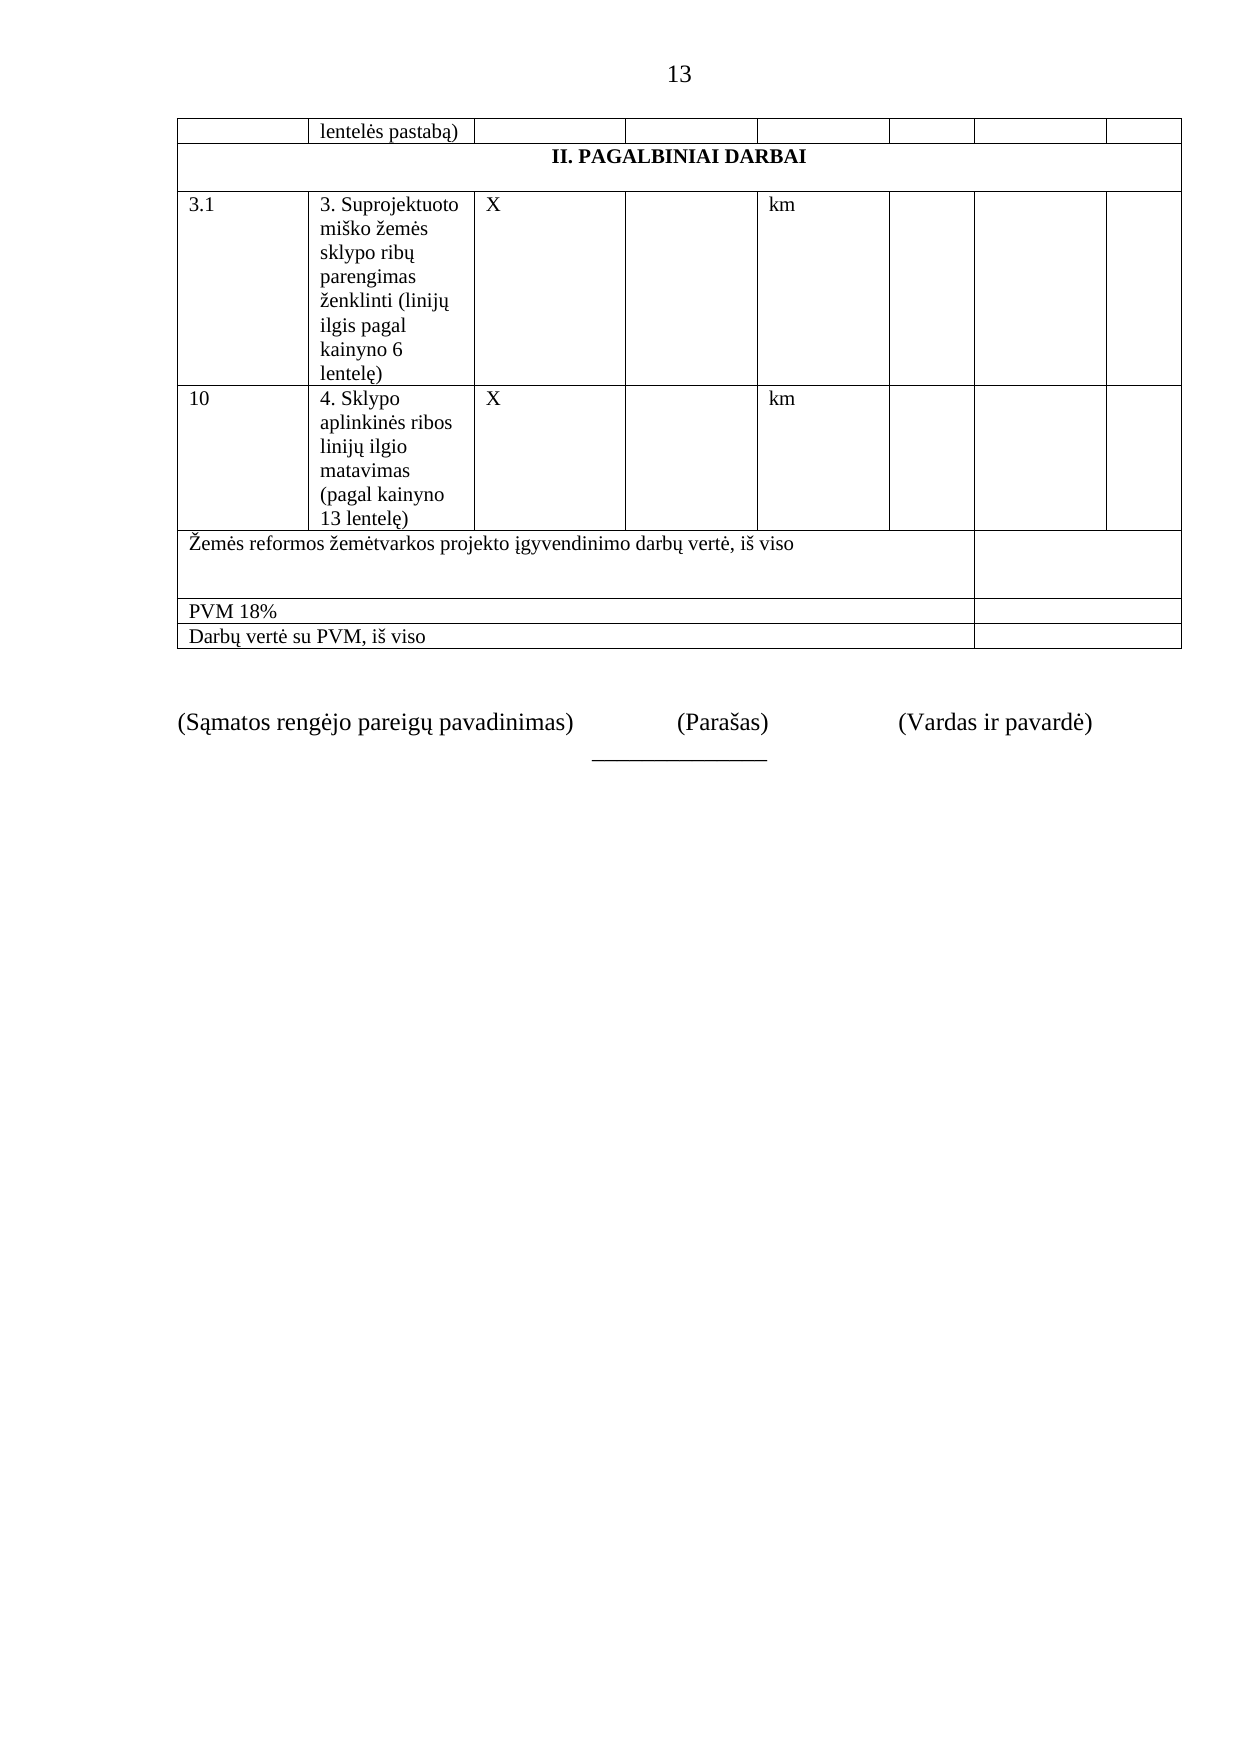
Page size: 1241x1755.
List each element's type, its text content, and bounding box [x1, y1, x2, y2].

table_cell [475, 119, 625, 143]
table_cell Darbų vertė su PVM, iš viso [178, 624, 974, 648]
table_cell [626, 119, 757, 143]
table_cell [1107, 119, 1181, 143]
table_cell [890, 192, 974, 385]
table_cell X [475, 386, 625, 530]
table_cell 3. Suprojektuoto miško žemės sklypo ribų parengimas ženklinti (linijų ilgis pagal kainyno 6 lentelę) [309, 192, 474, 385]
table_cell [975, 531, 1181, 598]
table_cell X [475, 192, 625, 385]
text (Sąmatos rengėjo pareigų pavadinimas) (Parašas) (Vardas ir pavardė) [177, 707, 1181, 736]
table_cell [975, 624, 1181, 648]
table_cell km [758, 192, 889, 385]
table_cell [626, 192, 757, 385]
table_cell 10 [178, 386, 308, 530]
table_cell [975, 192, 1106, 385]
table_cell [890, 386, 974, 530]
table_cell II. PAGALBINIAI DARBAI [178, 144, 1181, 191]
table_cell PVM 18% [178, 599, 974, 623]
table_cell [890, 119, 974, 143]
table_cell [178, 119, 308, 143]
table_cell lentelės pastabą) [309, 119, 474, 143]
table_cell Žemės reformos žemėtvarkos projekto įgyvendinimo darbų vertė, iš viso [178, 531, 974, 598]
table_cell [626, 386, 757, 530]
table_cell 3.1 [178, 192, 308, 385]
table_cell [975, 599, 1181, 623]
text ______________ [177, 736, 1181, 764]
table_cell [758, 119, 889, 143]
table_cell [975, 386, 1106, 530]
table_cell [1107, 192, 1181, 385]
table_cell 4. Sklypo aplinkinės ribos linijų ilgio matavimas (pagal kainyno 13 lentelę) [309, 386, 474, 530]
table_cell km [758, 386, 889, 530]
table_cell [975, 119, 1106, 143]
table_cell [1107, 386, 1181, 530]
